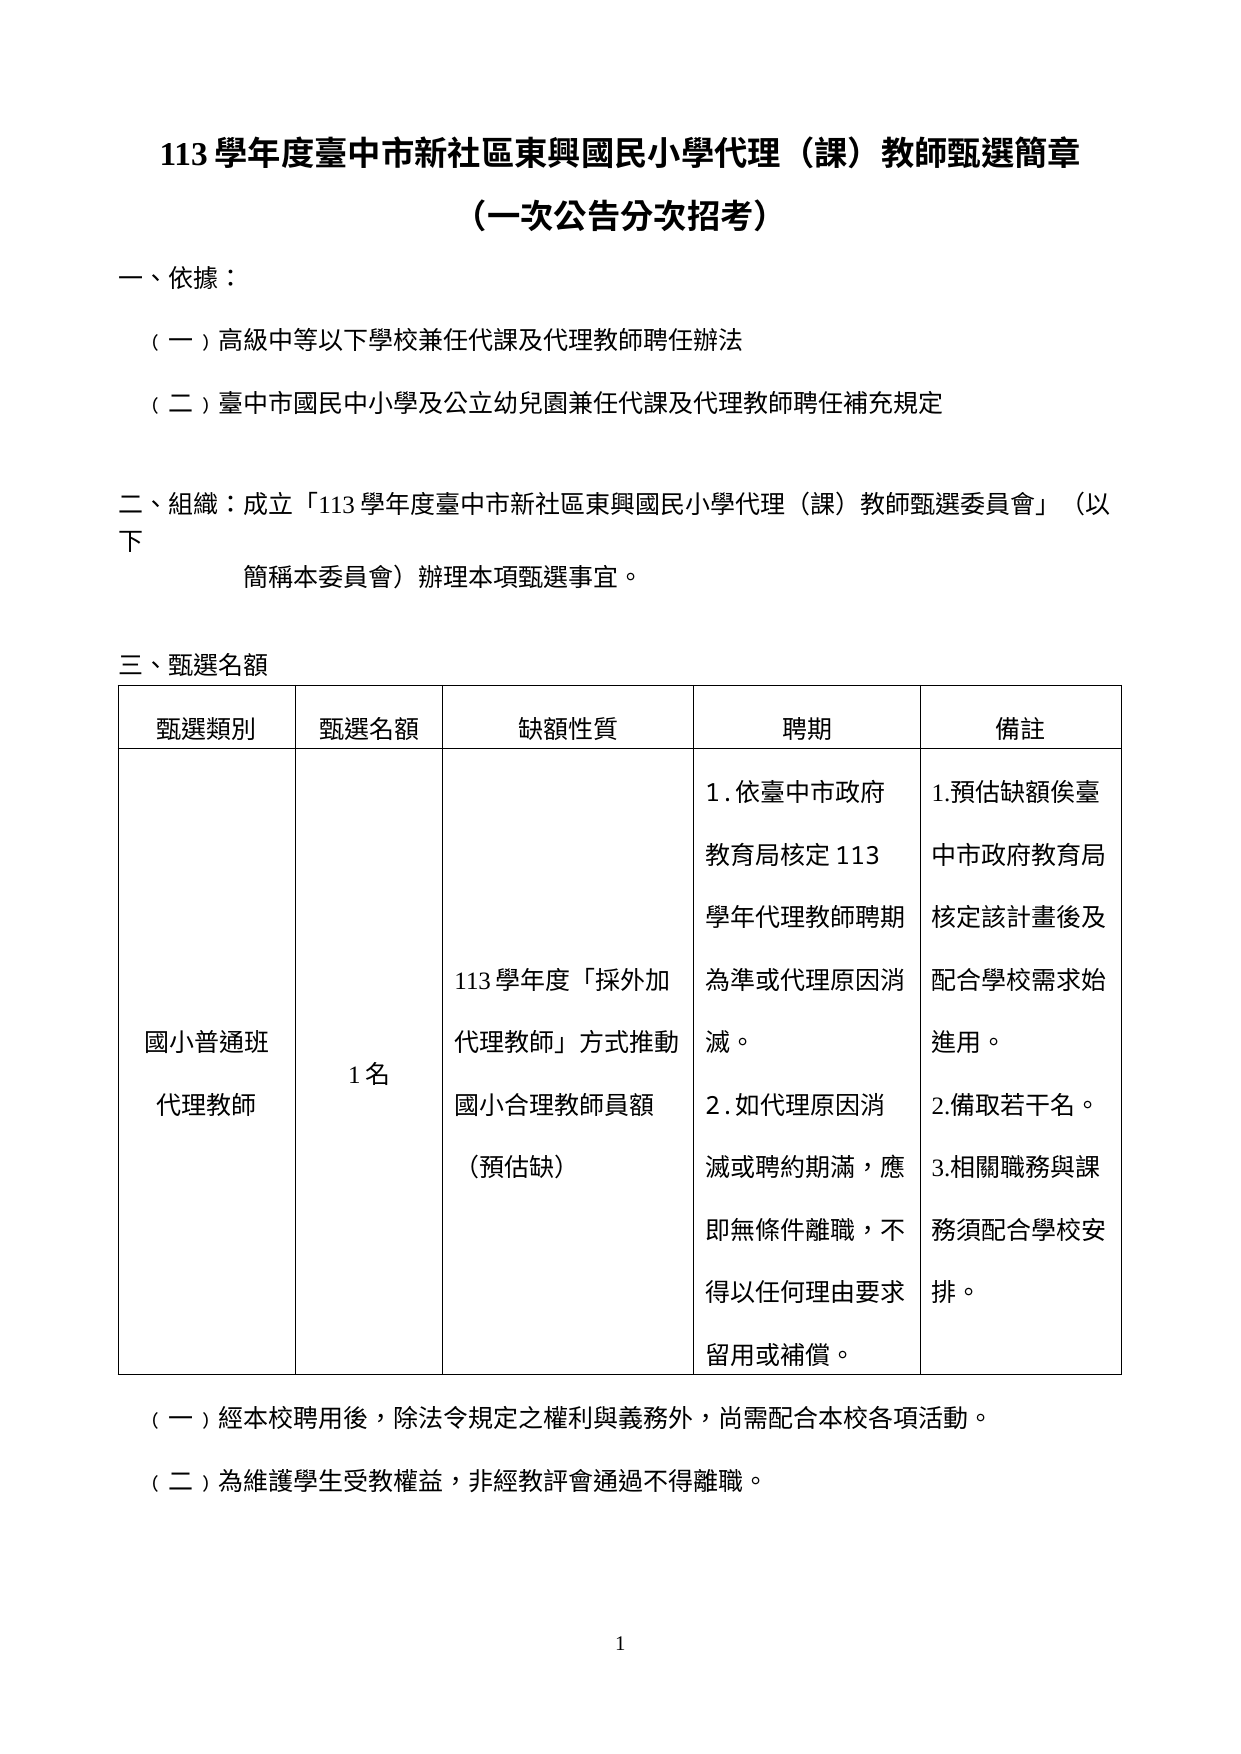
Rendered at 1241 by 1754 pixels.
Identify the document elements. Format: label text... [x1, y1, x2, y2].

table_header 備註 [921, 686, 1121, 748]
text 二、組織：成立「113學年度臺中市新社區東興國民小學代理（課）教師甄選委員會」（以下 [118, 485, 1122, 557]
table_header 甄選名額 [296, 686, 442, 748]
text ﹙二﹚臺中市國民中小學及公立幼兒園兼任代課及代理教師聘任補充規定 [143, 360, 1122, 422]
text 簡稱本委員會）辦理本項甄選事宜。 [243, 557, 1122, 593]
table_header 甄選類別 [119, 686, 295, 748]
text 一、依據： [118, 235, 1122, 297]
table_cell 113學年度「採外加代理教師」方式推動國小合理教師員額 （預估缺） [443, 749, 693, 1374]
table_cell 1名 [296, 749, 442, 1374]
table_cell 1.預估缺額俟臺中市政府教育局核定該計畫後及配合學校需求始進用。 2.備取若干名。 3.相關職務與課務須配合學校安排。 [921, 749, 1121, 1374]
table_cell 國小普通班 代理教師 [119, 749, 295, 1374]
table_header 缺額性質 [443, 686, 693, 748]
table_header 聘期 [694, 686, 920, 748]
text ﹙一﹚經本校聘用後，除法令規定之權利與義務外，尚需配合本校各項活動。 [143, 1375, 1122, 1438]
text ﹙二﹚為維護學生受教權益，非經教評會通過不得離職。 [143, 1438, 1122, 1500]
text ﹙一﹚高級中等以下學校兼任代課及代理教師聘任辦法 [143, 297, 1122, 360]
text 三、甄選名額 [118, 622, 1122, 685]
text 113學年度臺中市新社區東興國民小學代理（課）教師甄選簡章 [118, 110, 1122, 172]
table_cell 1.依臺中市政府教育局核定113學年代理教師聘期為準或代理原因消滅。 2.如代理原因消滅或聘約期滿，應即無條件離職，不得以任何理由要求留用或補償。 [694, 749, 920, 1374]
text （一次公告分次招考） [118, 172, 1122, 235]
